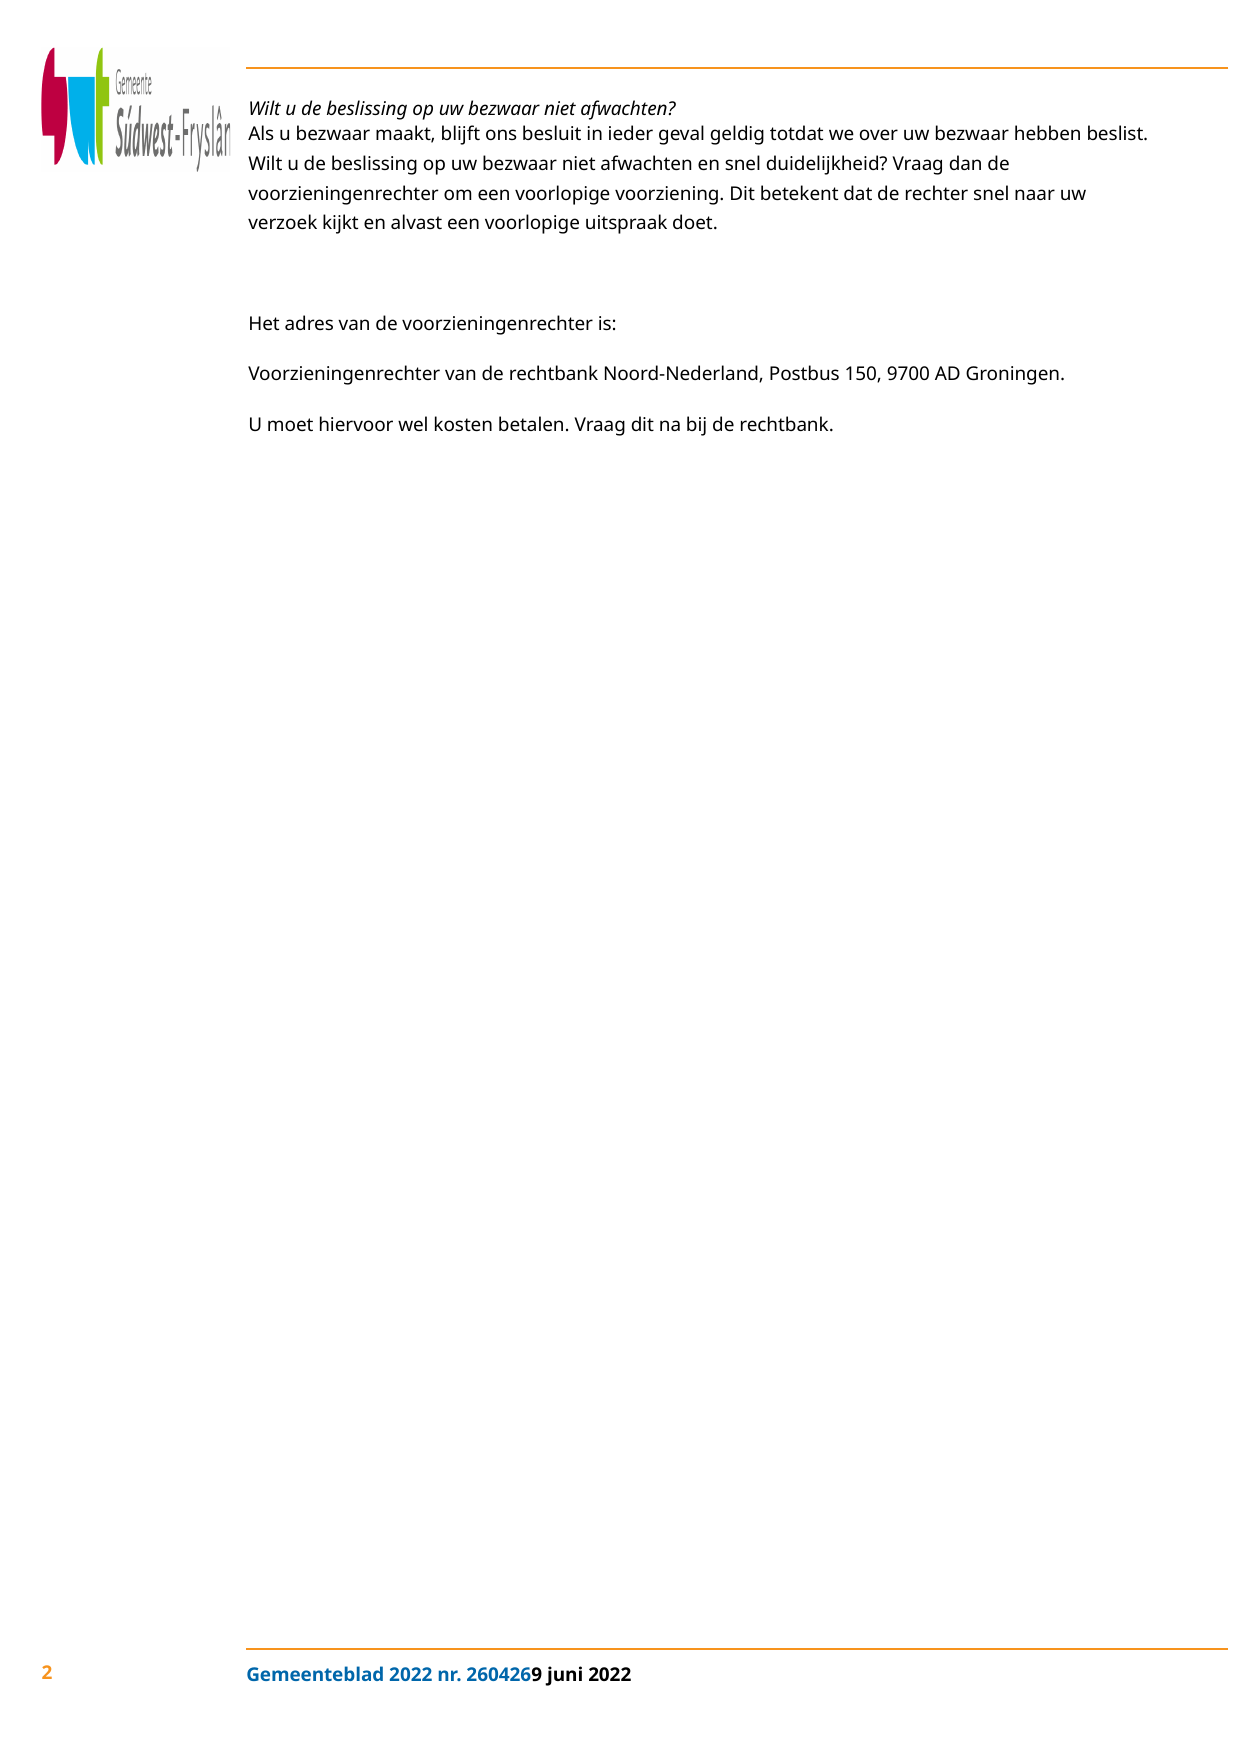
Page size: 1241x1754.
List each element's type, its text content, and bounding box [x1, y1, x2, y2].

text Als u bezwaar maakt, blijft ons besluit in ieder geval geldig totdat we over uw bezwaar hebben beslist. Wilt u de beslissing op uw bezwaar niet afwachten en snel duidelijkheid? Vraag dan de voorzieningenrechter om een voorlopige voorziening. Dit betekent dat de rechter snel naar uw verzoek kijkt en alvast een voorlopige uitspraak doet. [248, 121, 1152, 235]
text Voorzieningenrechter van de rechtbank Noord-Nederland, Postbus 150, 9700 AD Groningen. [248, 361, 1152, 386]
text Wilt u de beslissing op uw bezwaar niet afwachten? [248, 95, 1152, 121]
picture [41, 47, 231, 172]
text Het adres van de voorzieningenrechter is: [248, 310, 1152, 336]
text U moet hiervoor wel kosten betalen. Vraag dit na bij de rechtbank. [248, 411, 1152, 437]
